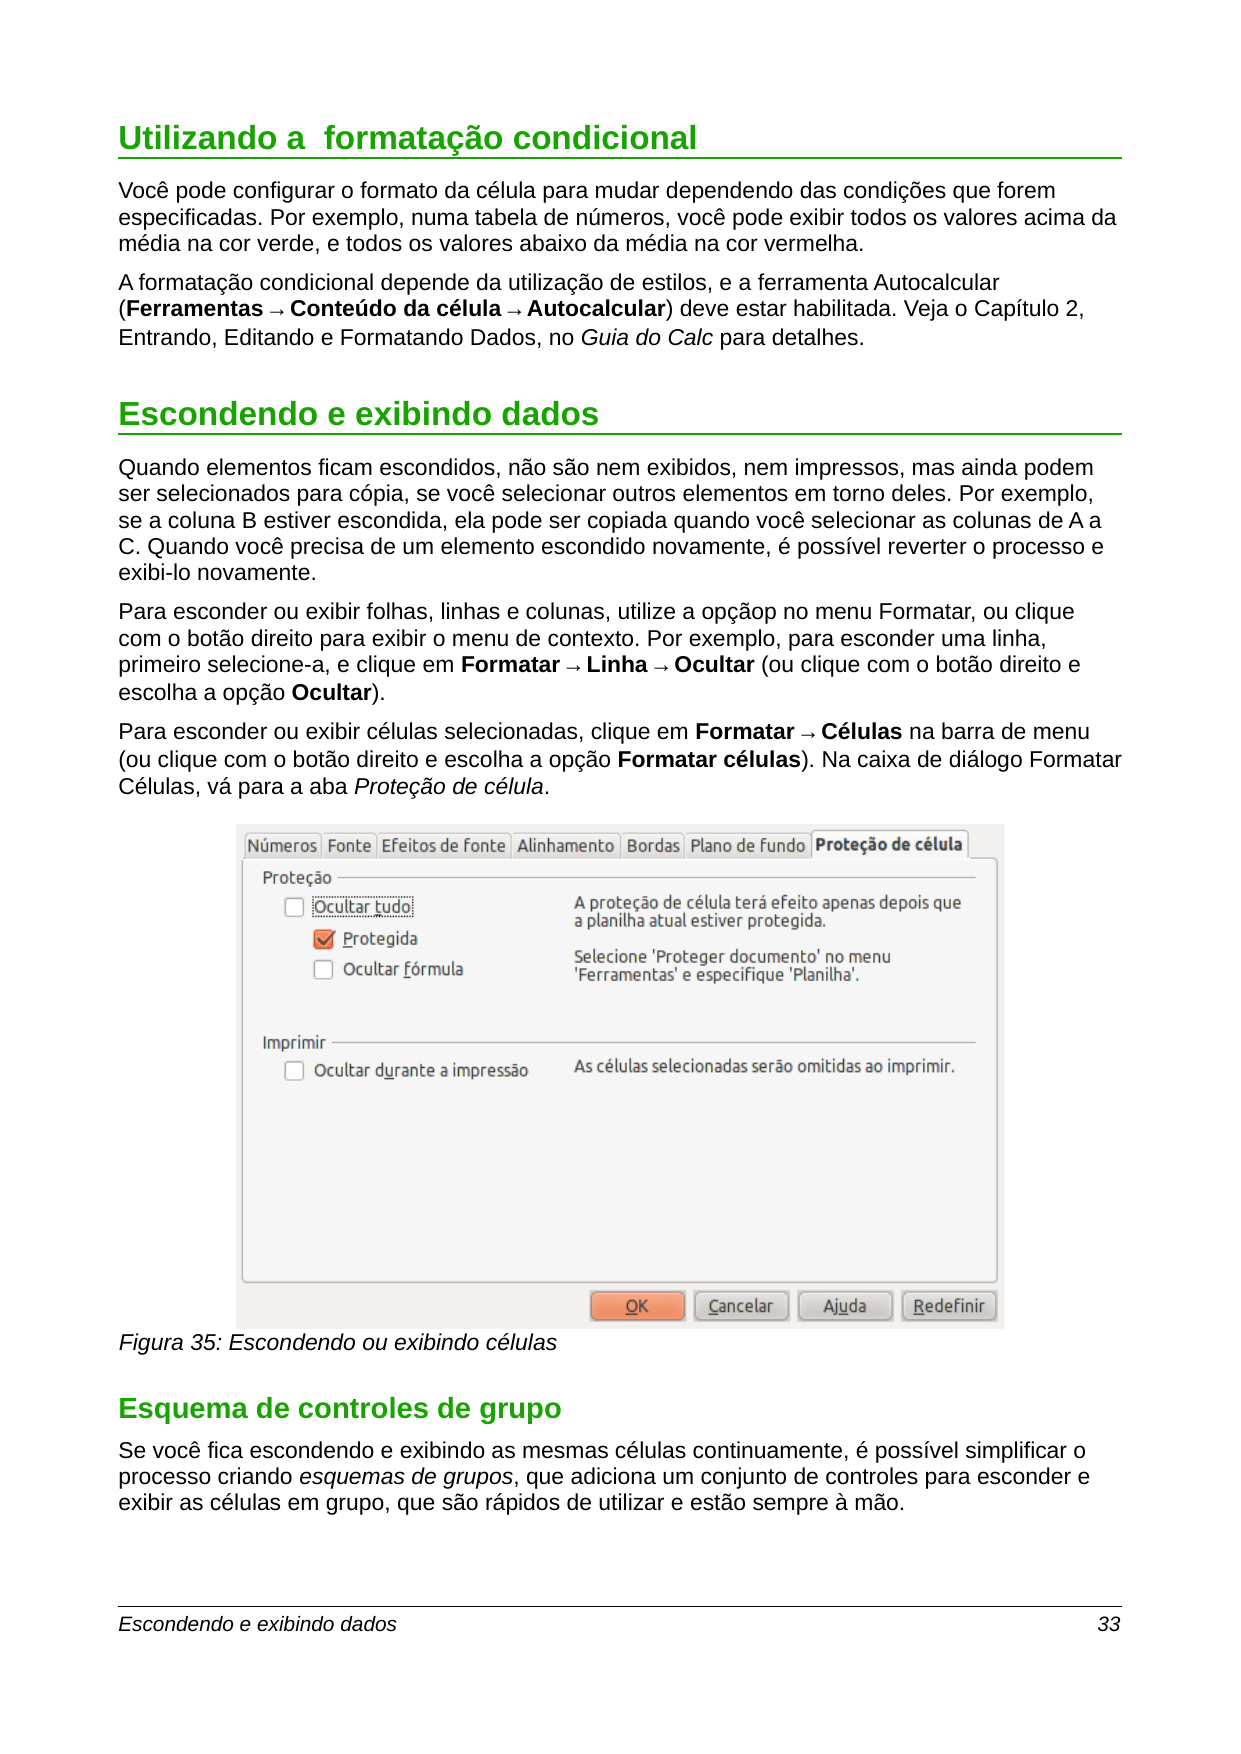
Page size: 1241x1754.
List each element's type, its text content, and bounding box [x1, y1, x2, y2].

subtitle Escondendo e exibindo dados [118, 394, 1122, 433]
text Para esconder ou exibir folhas, linhas e colunas, utilize a opçãop no menu Formatar, ou clique com o botão direito para exibir o menu de contexto. Por exemplo, para esconder uma linha, primeiro selecione-a, e clique em Formatar → Linha → Ocultar (ou clique com o botão direito e escolha a opção Ocultar). [118, 598, 1122, 706]
subtitle Utilizando a formatação condicional [118, 118, 1122, 157]
text Para esconder ou exibir células selecionadas, clique em Formatar → Células na barra de menu (ou clique com o botão direito e escolha a opção Formatar células). Na caixa de diálogo Formatar Células, vá para a aba Proteção de célula. [118, 718, 1122, 799]
text Se você fica escondendo e exibindo as mesmas células continuamente, é possível simplificar o processo criando esquemas de grupos, que adiciona um conjunto de controles para esconder e exibir as células em grupo, que são rápidos de utilizar e estão sempre à mão. [118, 1437, 1122, 1516]
text Quando elementos ficam escondidos, não são nem exibidos, nem impressos, mas ainda podem ser selecionados para cópia, se você selecionar outros elementos em torno deles. Por exemplo, se a coluna B estiver escondida, ela pode ser copiada quando você selecionar as colunas de A a C. Quando você precisa de um elemento escondido novamente, é possível reverter o processo e exibi-lo novamente. [118, 454, 1122, 586]
text Você pode configurar o formato da célula para mudar dependendo das condições que forem especificadas. Por exemplo, numa tabela de números, você pode exibir todos os valores acima da média na cor verde, e todos os valores abaixo da média na cor vermelha. [118, 177, 1122, 257]
subtitle Esquema de controles de grupo [118, 1391, 1122, 1424]
picture [235, 824, 1005, 1329]
text Figura 35: Escondendo ou exibindo células [119, 824, 1121, 1355]
text A formatação condicional depende da utilização de estilos, e a ferramenta Autocalcular (Ferramentas → Conteúdo da célula → Autocalcular) deve estar habilitada. Veja o Capítulo 2, Entrando, Editando e Formatando Dados, no Guia do Calc para detalhes. [118, 269, 1122, 350]
